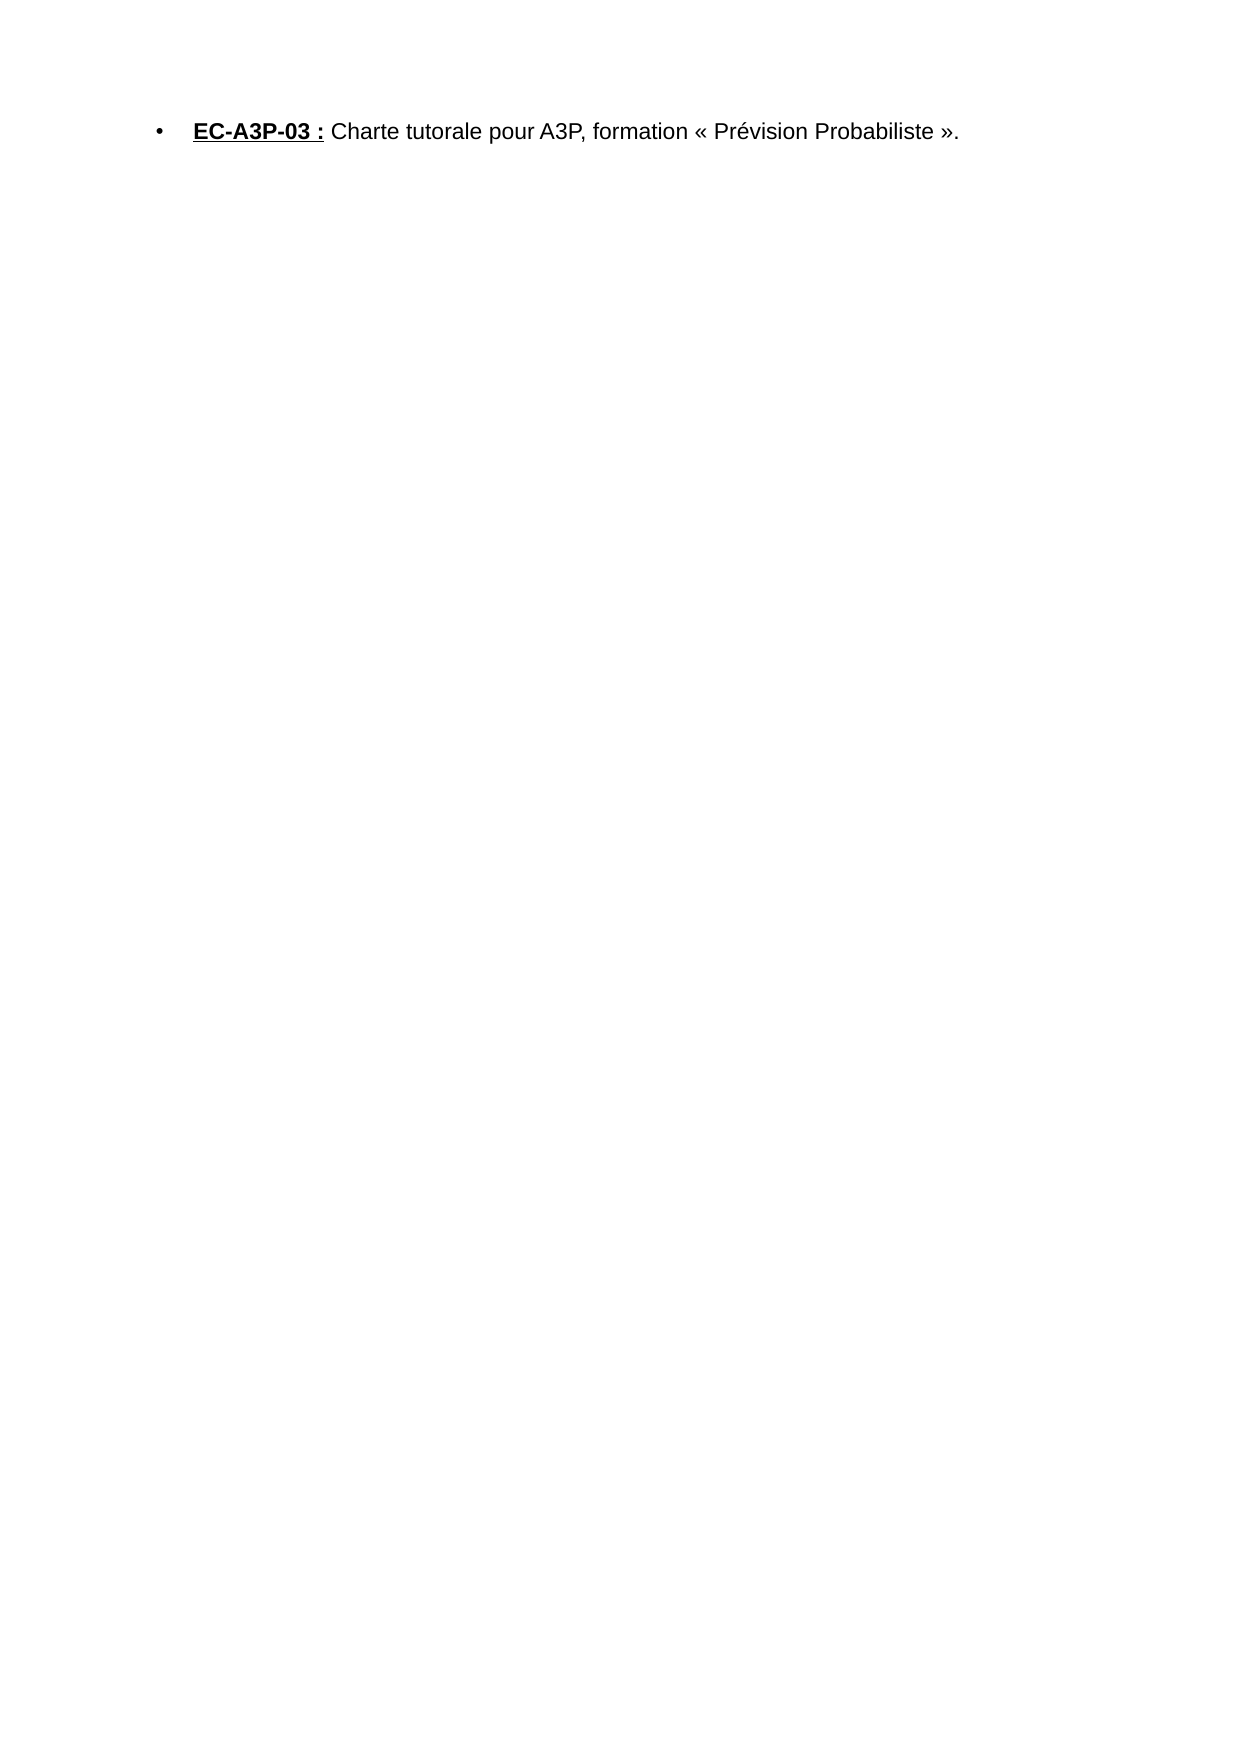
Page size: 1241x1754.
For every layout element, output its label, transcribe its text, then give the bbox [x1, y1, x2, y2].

subtitle EC-A3P-03 : Charte tutorale pour A3P, formation « Prévision Probabiliste ». [156, 118, 1122, 144]
